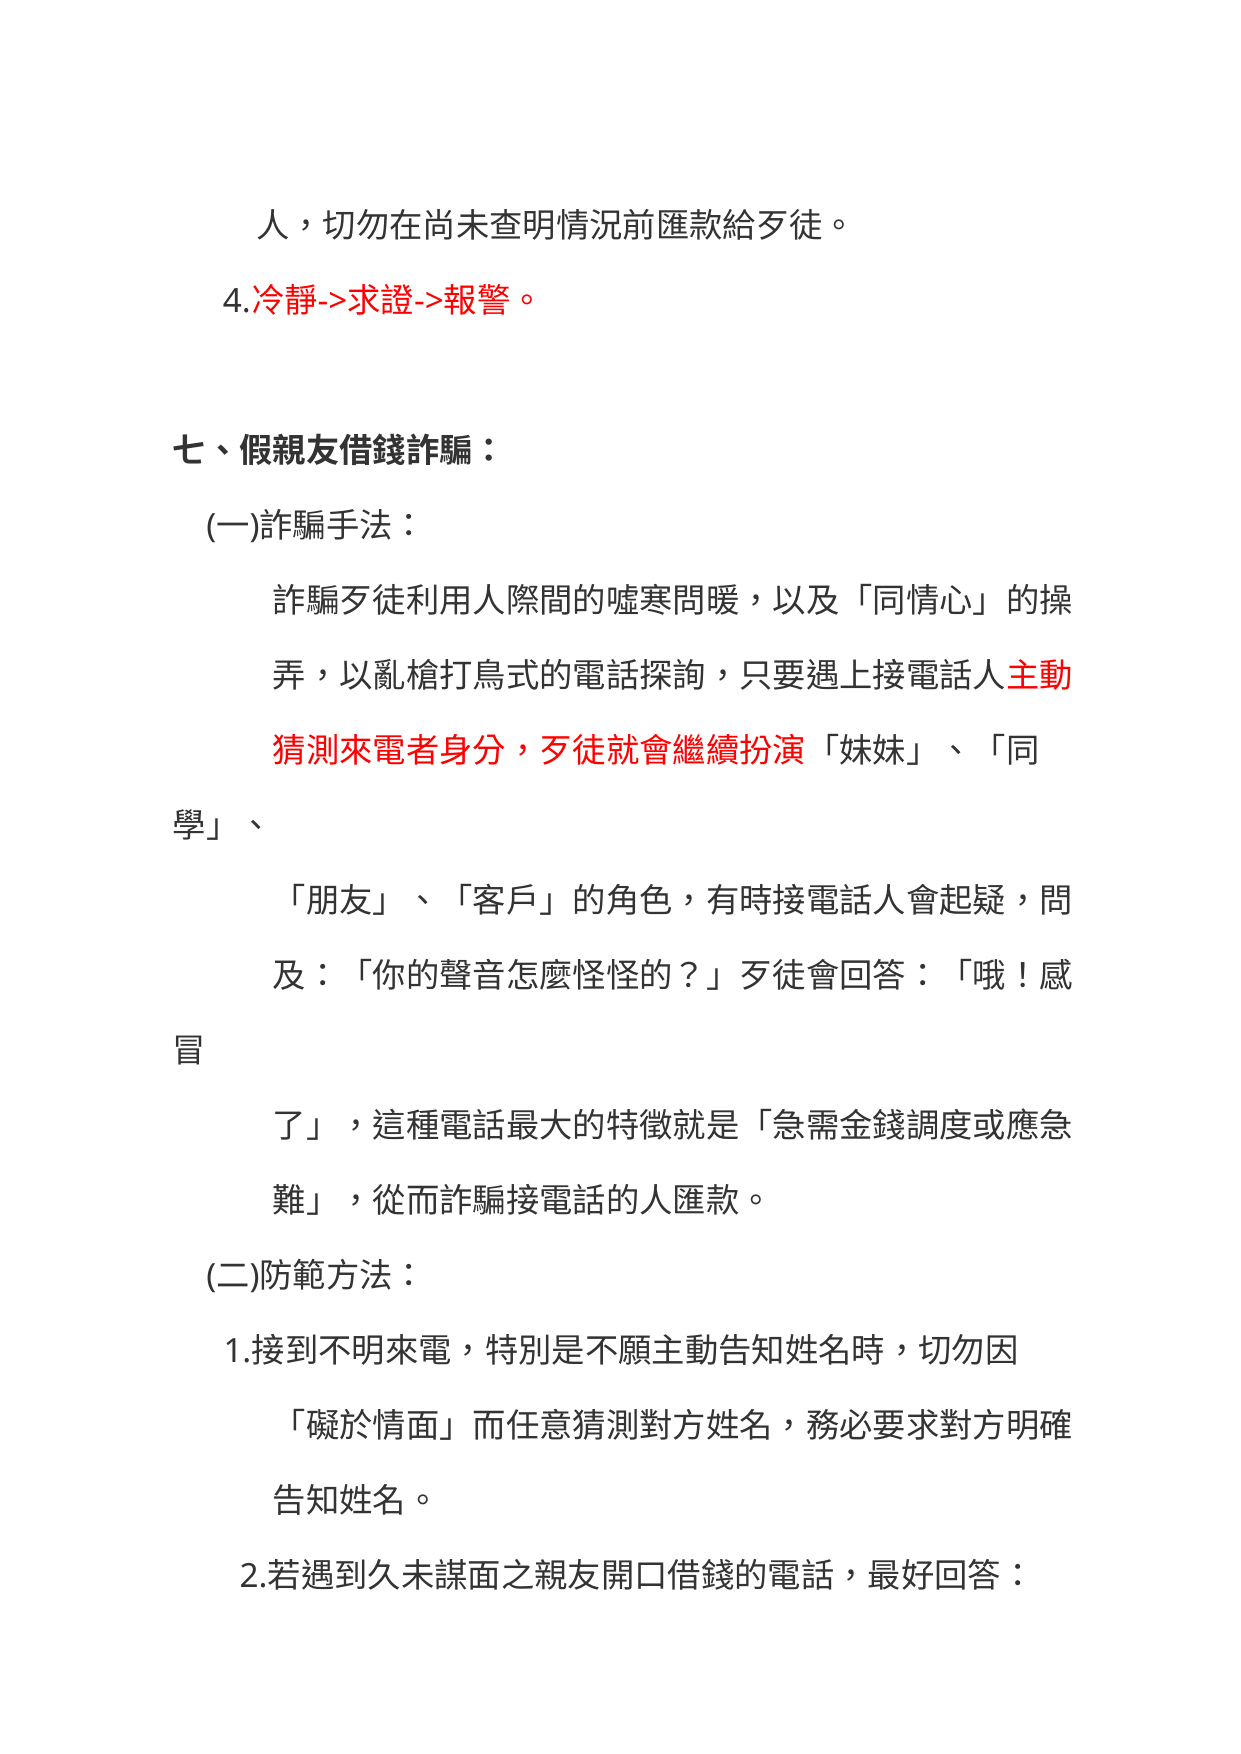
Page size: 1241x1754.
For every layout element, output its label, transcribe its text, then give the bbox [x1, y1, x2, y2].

text 4.冷靜->求證->報警。 七、假親友借錢詐騙： [173, 254, 1092, 479]
text 人，切勿在尚未查明情況前匯款給歹徒。 [223, 179, 1092, 254]
text 「朋友」、「客戶」的角色，有時接電話人會起疑，問 [173, 854, 1092, 929]
text 及：「你的聲音怎麼怪怪的？」歹徒會回答：「哦！感冒 [173, 929, 1092, 1079]
text 了」，這種電話最大的特徵就是「急需金錢調度或應急 [173, 1079, 1092, 1154]
text (一)詐騙手法： [173, 479, 1092, 554]
text 1.接到不明來電，特別是不願主動告知姓名時，切勿因 [173, 1304, 1092, 1379]
text 2.若遇到久未謀面之親友開口借錢的電話，最好回答： [173, 1529, 1092, 1604]
text (二)防範方法： [173, 1229, 1092, 1304]
text 詐騙歹徒利用人際間的噓寒問暖，以及「同情心」的操 [173, 554, 1092, 629]
text 弄，以亂槍打鳥式的電話探詢，只要遇上接電話人主動 [173, 629, 1092, 704]
text 告知姓名。 [173, 1454, 1092, 1529]
text 難」，從而詐騙接電話的人匯款。 [173, 1154, 1092, 1229]
text 猜測來電者身分，歹徒就會繼續扮演「妹妹」、「同學」、 [173, 704, 1092, 854]
text 「礙於情面」而任意猜測對方姓名，務必要求對方明確 [173, 1379, 1092, 1454]
